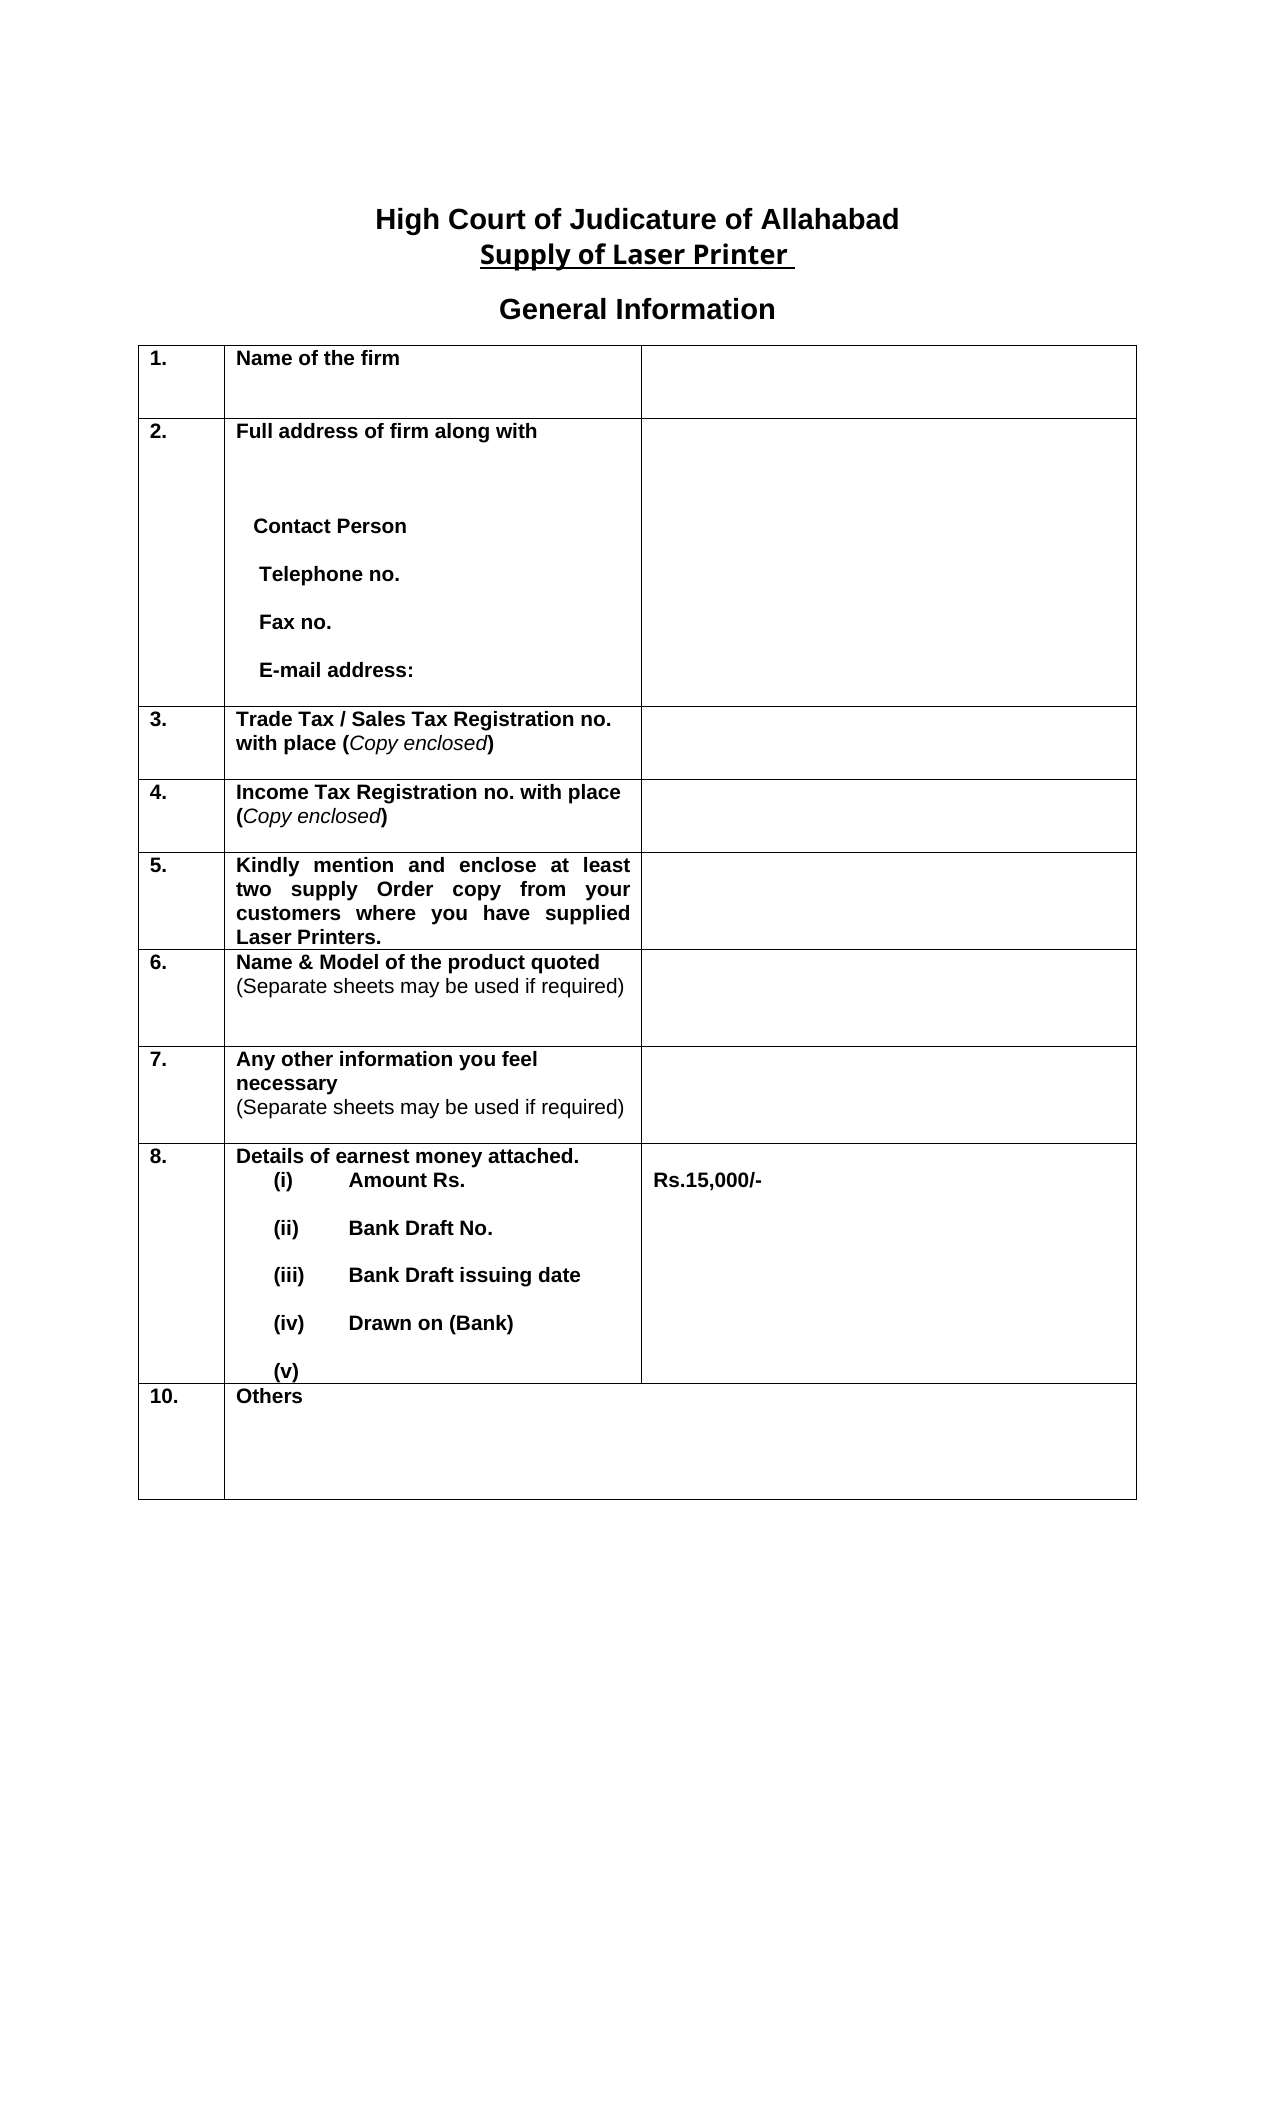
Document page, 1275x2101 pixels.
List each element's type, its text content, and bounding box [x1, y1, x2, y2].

text General Information [150, 292, 1125, 325]
table_header [642, 346, 1136, 417]
table_cell Trade Tax / Sales Tax Registration no. with place (Copy enclosed) [225, 707, 641, 779]
table_cell Kindly mention and enclose at least two supply Order copy from your customers where you have supplied Laser Printers. [225, 853, 641, 949]
table_cell Full address of firm along with Contact Person Telephone no. Fax no. E-mail address: [225, 419, 641, 706]
table_cell 10. [139, 1384, 224, 1499]
table_cell [642, 853, 1136, 949]
table_header 1. [139, 346, 224, 417]
table_cell 2. [139, 419, 224, 706]
table_cell [642, 419, 1136, 706]
text Supply of Laser Printer [150, 236, 1125, 273]
table_cell 3. [139, 707, 224, 779]
table_cell [642, 1047, 1136, 1142]
table_cell Rs.15,000/- [642, 1144, 1136, 1383]
table_cell Others [225, 1384, 1136, 1499]
table_cell [642, 950, 1136, 1046]
table_cell 6. [139, 950, 224, 1046]
table_cell Any other information you feel necessary (Separate sheets may be used if required) [225, 1047, 641, 1142]
table_cell Details of earnest money attached. Amount Rs. Bank Draft No. Bank Draft issuing date Drawn on (Bank) [225, 1144, 641, 1383]
table_cell 5. [139, 853, 224, 949]
table_header Name of the firm [225, 346, 641, 417]
table_cell 4. [139, 780, 224, 852]
table_cell 7. [139, 1047, 224, 1142]
table_cell 8. [139, 1144, 224, 1383]
table_cell Name & Model of the product quoted (Separate sheets may be used if required) [225, 950, 641, 1046]
table_cell Income Tax Registration no. with place (Copy enclosed) [225, 780, 641, 852]
table_cell [642, 707, 1136, 779]
text High Court of Judicature of Allahabad [150, 202, 1125, 236]
table_cell [642, 780, 1136, 852]
